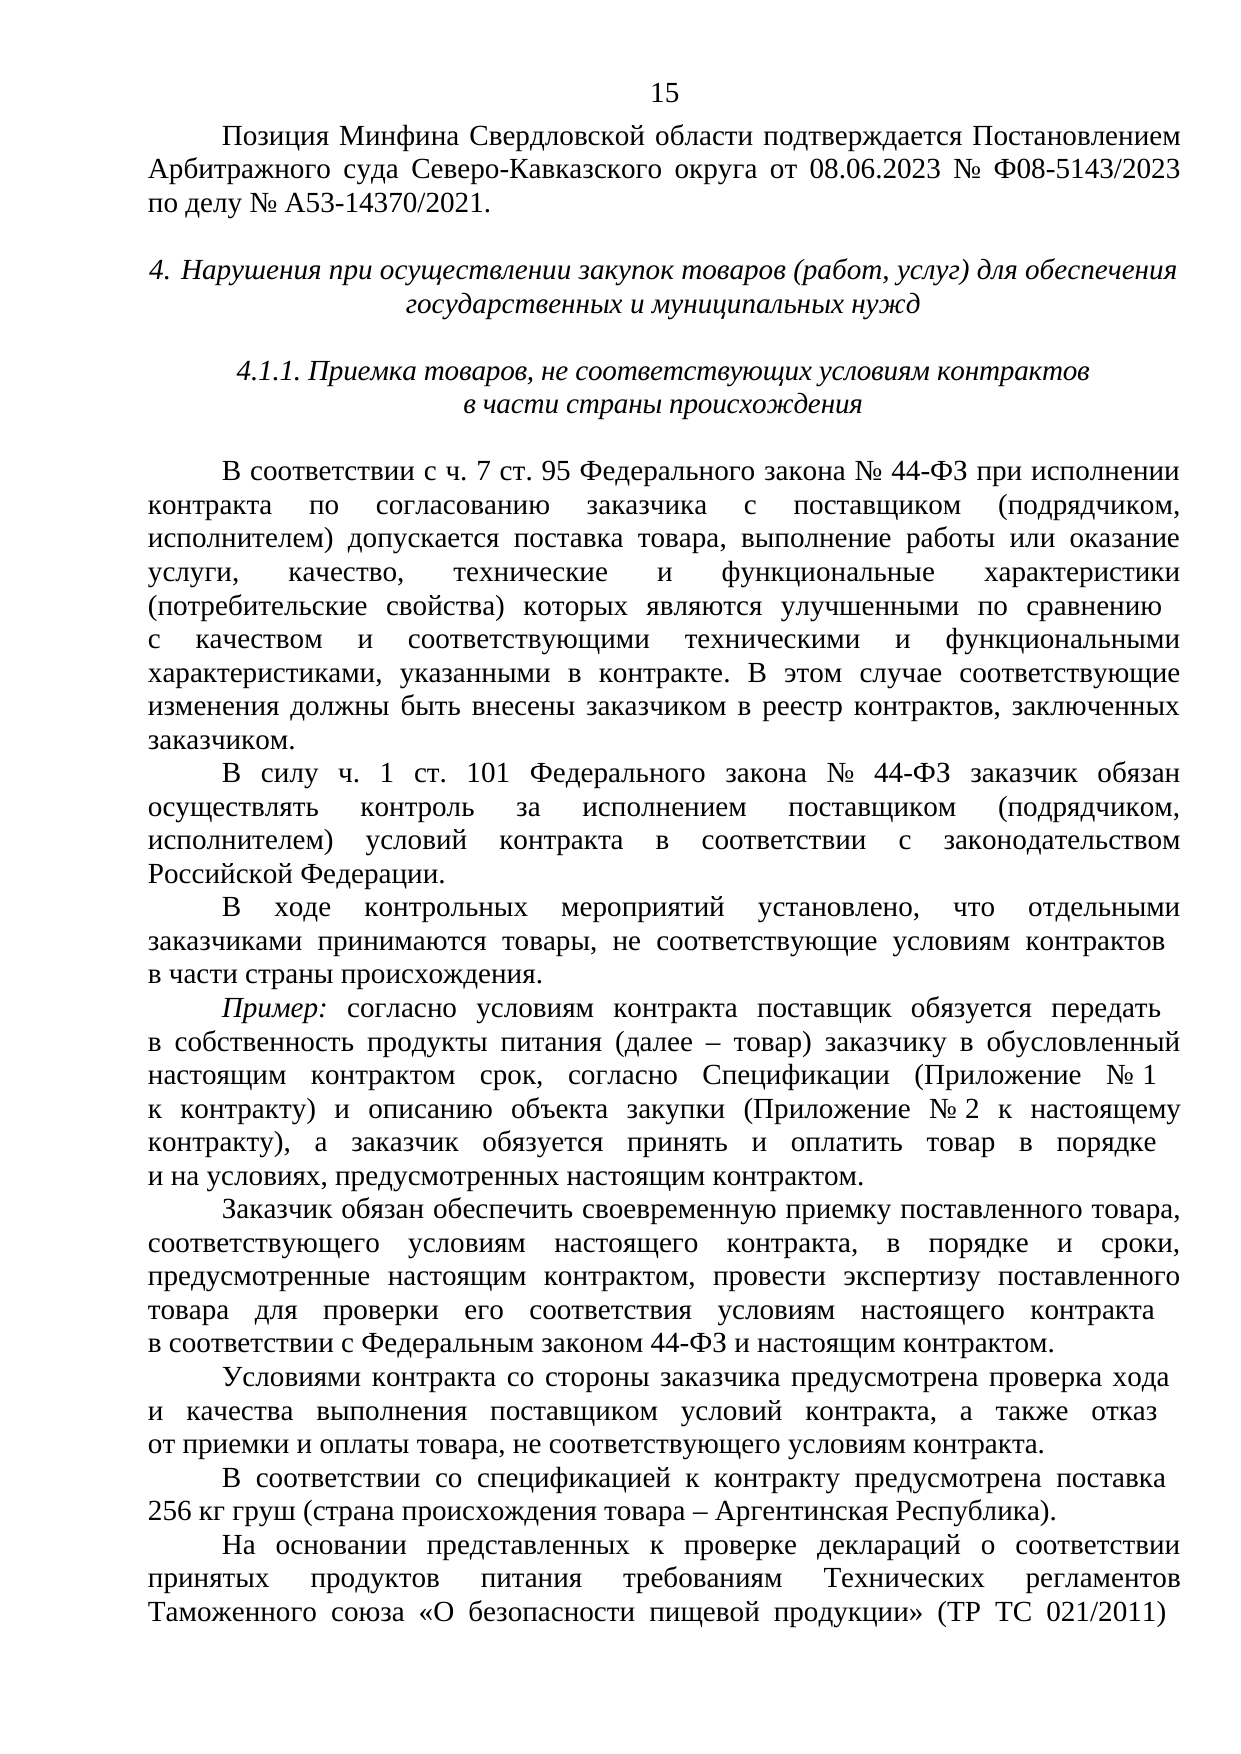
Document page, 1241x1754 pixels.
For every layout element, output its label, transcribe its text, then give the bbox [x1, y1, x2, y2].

text В ходе контрольных мероприятий установлено, что отдельными заказчиками принимаются товары, не соответствующие условиям контрактов в части страны происхождения. [148, 889, 1181, 990]
text 4.1.1. Приемка товаров, не соответствующих условиям контрактов [148, 353, 1181, 386]
text 4. Нарушения при осуществлении закупок товаров (работ, услуг) для обеспечения государственных и муниципальных нужд [148, 252, 1181, 319]
text Позиция Минфина Свердловской области подтверждается Постановлением Арбитражного суда Северо-Кавказского округа от 08.06.2023 № Ф08-5143/2023 по делу № А53-14370/2021. [148, 118, 1181, 219]
text Пример: согласно условиям контракта поставщик обязуется передать в собственность продукты питания (далее – товар) заказчику в обусловленный настоящим контрактом срок, согласно Спецификации (Приложение № 1 к контракту) и описанию объекта закупки (Приложение № 2 к настоящему контракту), а заказчик обязуется принять и оплатить товар в порядке и на условиях, предусмотренных настоящим контрактом. [148, 990, 1181, 1191]
text Условиями контракта со стороны заказчика предусмотрена проверка хода и качества выполнения поставщиком условий контракта, а также отказ от приемки и оплаты товара, не соответствующего условиям контракта. [148, 1359, 1181, 1460]
text Заказчик обязан обеспечить своевременную приемку поставленного товара, соответствующего условиям настоящего контракта, в порядке и сроки, предусмотренные настоящим контрактом, провести экспертизу поставленного товара для проверки его соответствия условиям настоящего контракта в соответствии с Федеральным законом 44-ФЗ и настоящим контрактом. [148, 1191, 1181, 1359]
text На основании представленных к проверке деклараций о соответствии принятых продуктов питания требованиям Технических регламентов Таможенного союза «О безопасности пищевой продукции» (ТР ТС 021/2011) [148, 1527, 1181, 1627]
text в части страны происхождения [148, 386, 1181, 420]
text В соответствии со спецификацией к контракту предусмотрена поставка 256 кг груш (страна происхождения товара – Аргентинская Республика). [148, 1460, 1181, 1527]
text В силу ч. 1 ст. 101 Федерального закона № 44-ФЗ заказчик обязан осуществлять контроль за исполнением поставщиком (подрядчиком, исполнителем) условий контракта в соответствии с законодательством Российской Федерации. [148, 755, 1181, 889]
text В соответствии с ч. 7 ст. 95 Федерального закона № 44-ФЗ при исполнении контракта по согласованию заказчика с поставщиком (подрядчиком, исполнителем) допускается поставка товара, выполнение работы или оказание услуги, качество, технические и функциональные характеристики (потребительские свойства) которых являются улучшенными по сравнению с качеством и соответствующими техническими и функциональными характеристиками, указанными в контракте. В этом случае соответствующие изменения должны быть внесены заказчиком в реестр контрактов, заключенных заказчиком. [148, 453, 1181, 755]
